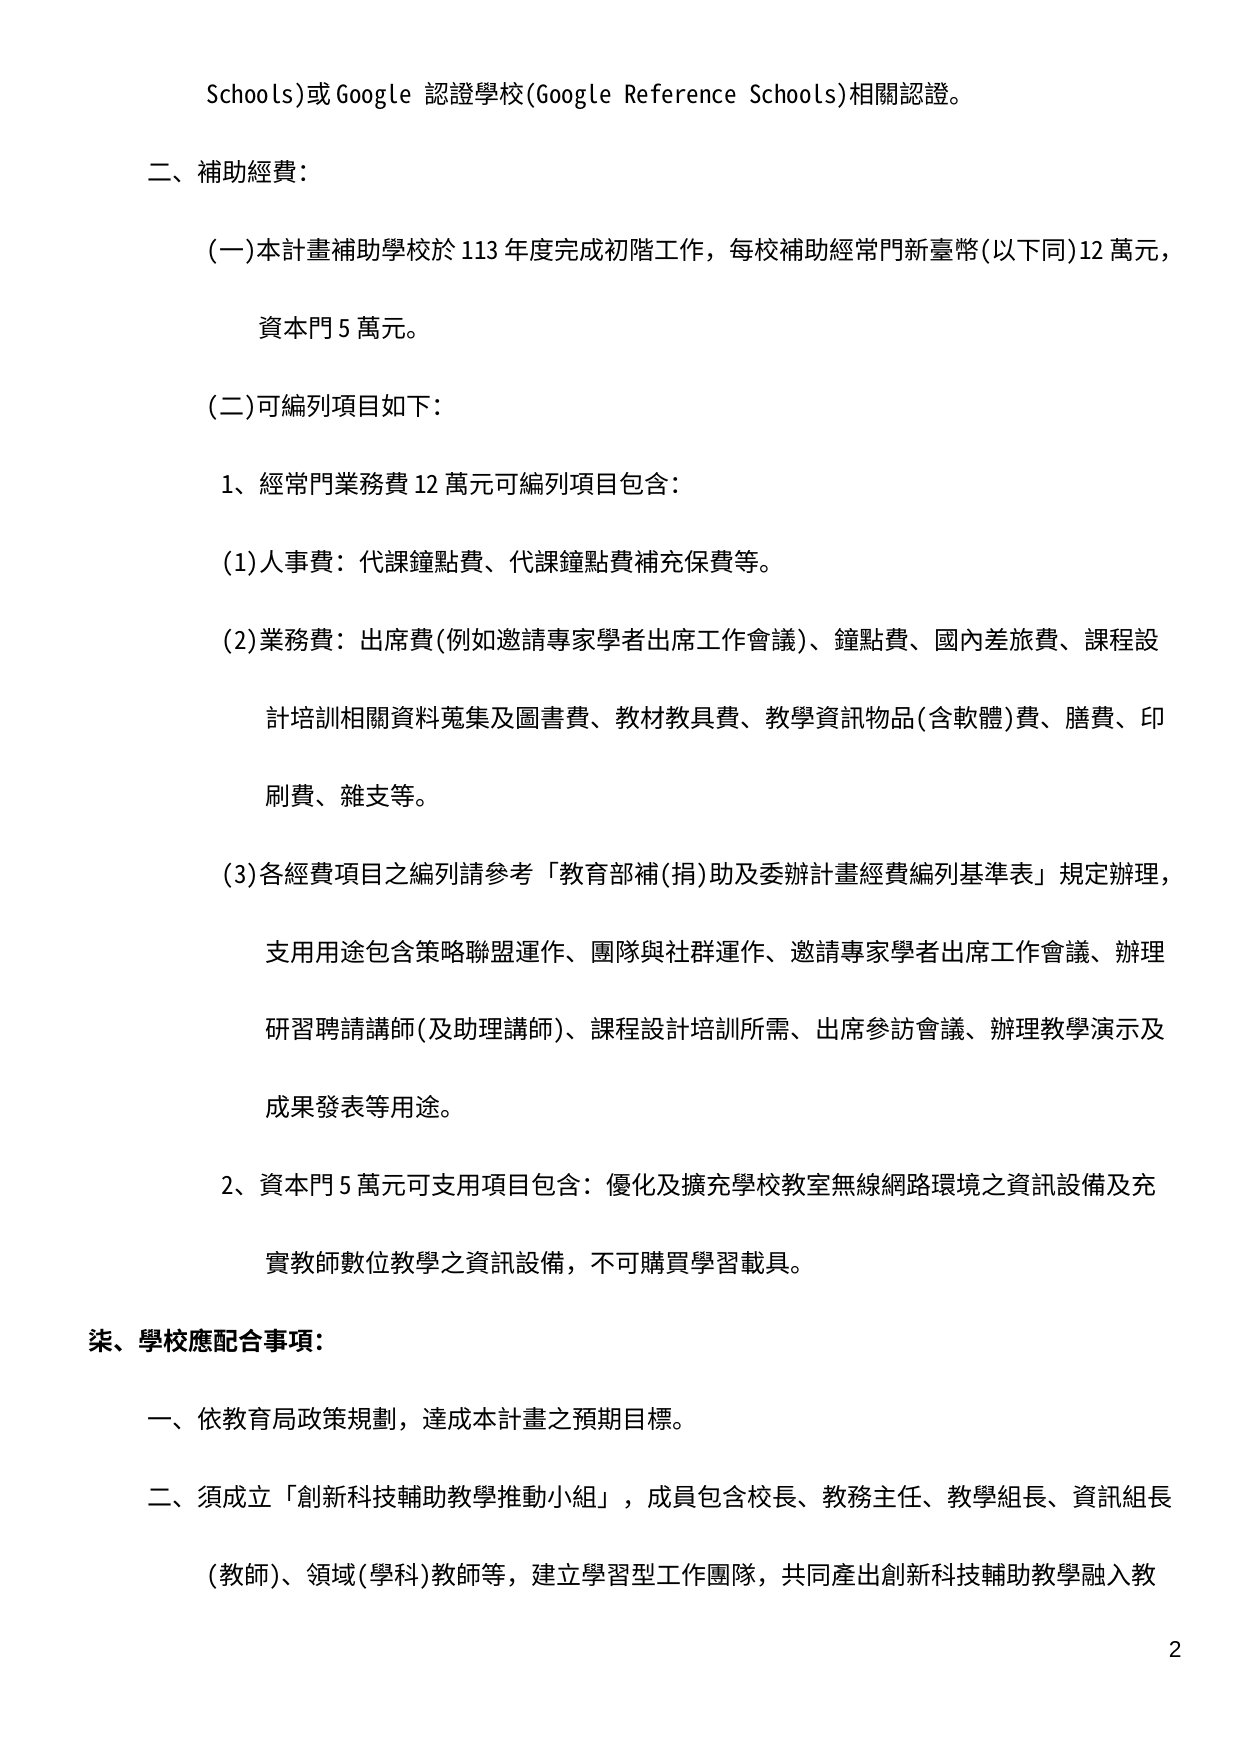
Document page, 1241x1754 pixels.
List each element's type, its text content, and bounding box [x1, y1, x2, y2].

text (3)各經費項目之編列請參考「教育部補(捐)助及委辦計畫經費編列基準表」規定辦理，支用用途包含策略聯盟運作、團隊與社群運作、邀請專家學者出席工作會議、辦理研習聘請講師(及助理講師)、課程設計培訓所需、出席參訪會議、辦理教學演示及成果發表等用途。 [221, 854, 1181, 1124]
text (1)人事費：代課鐘點費、代課鐘點費補充保費等。 [221, 542, 1181, 579]
text 一、依教育局政策規劃，達成本計畫之預期目標。 [147, 1399, 1181, 1436]
text (2)業務費：出席費(例如邀請專家學者出席工作會議)、鐘點費、國內差旅費、課程設計培訓相關資料蒐集及圖書費、教材教具費、教學資訊物品(含軟體)費、膳費、印刷費、雜支等。 [221, 620, 1181, 812]
text Schools)或Google 認證學校(Google Reference Schools)相關認證。 [148, 75, 1181, 111]
text 二、補助經費： [148, 153, 1181, 189]
text 二、須成立「創新科技輔助教學推動小組」，成員包含校長、教務主任、教學組長、資訊組長(教師)、領域(學科)教師等，建立學習型工作團隊，共同產出創新科技輔助教學融入教 [148, 1477, 1181, 1592]
text (二)可編列項目如下： [207, 387, 1181, 423]
text 1、經常門業務費12萬元可編列項目包含： [221, 464, 1181, 501]
text 2、資本門5萬元可支用項目包含：優化及擴充學校教室無線網路環境之資訊設備及充實教師數位教學之資訊設備，不可購買學習載具。 [221, 1166, 1181, 1280]
text (一)本計畫補助學校於113年度完成初階工作，每校補助經常門新臺幣(以下同)12萬元，資本門5萬元。 [207, 231, 1181, 345]
text 柒、學校應配合事項： [88, 1322, 1181, 1358]
